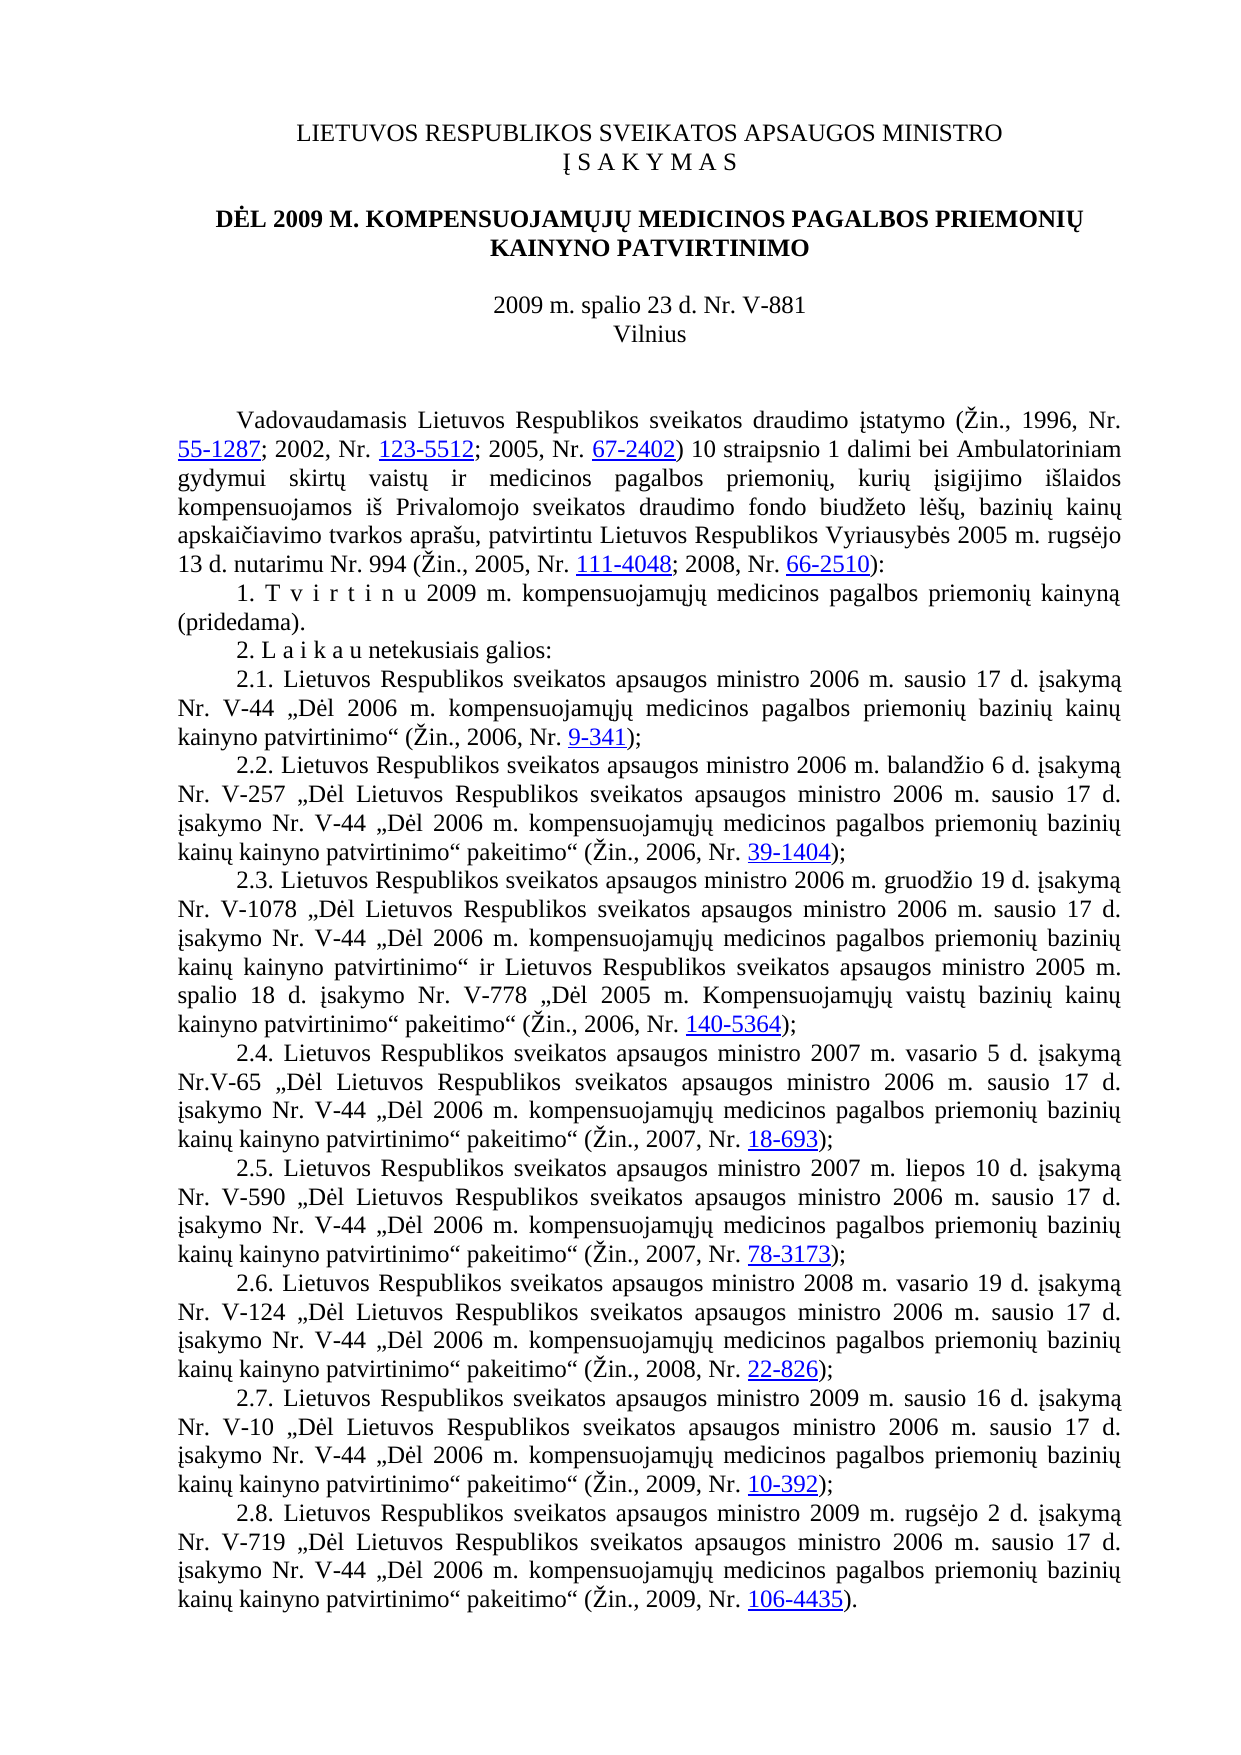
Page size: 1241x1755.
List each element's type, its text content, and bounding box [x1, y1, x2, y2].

text 2.7. Lietuvos Respublikos sveikatos apsaugos ministro 2009 m. sausio 16 d. įsakymą Nr. V-10 „Dėl Lietuvos Respublikos sveikatos apsaugos ministro 2006 m. sausio 17 d. įsakymo Nr. V-44 „Dėl 2006 m. kompensuojamųjų medicinos pagalbos priemonių bazinių kainų kainyno patvirtinimo“ pakeitimo“ (Žin., 2009, Nr. 10-392); [177, 1383, 1122, 1498]
text 2. L a i k a u netekusiais galios: [177, 636, 1122, 664]
text 2.3. Lietuvos Respublikos sveikatos apsaugos ministro 2006 m. gruodžio 19 d. įsakymą Nr. V-1078 „Dėl Lietuvos Respublikos sveikatos apsaugos ministro 2006 m. sausio 17 d. įsakymo Nr. V-44 „Dėl 2006 m. kompensuojamųjų medicinos pagalbos priemonių bazinių kainų kainyno patvirtinimo“ ir Lietuvos Respublikos sveikatos apsaugos ministro 2005 m. spalio 18 d. įsakymo Nr. V-778 „Dėl 2005 m. Kompensuojamųjų vaistų bazinių kainų kainyno patvirtinimo“ pakeitimo“ (Žin., 2006, Nr. 140-5364); [177, 866, 1122, 1038]
text Vadovaudamasis Lietuvos Respublikos sveikatos draudimo įstatymo (Žin., 1996, Nr. 55-1287; 2002, Nr. 123-5512; 2005, Nr. 67-2402) 10 straipsnio 1 dalimi bei Ambulatoriniam gydymui skirtų vaistų ir medicinos pagalbos priemonių, kurių įsigijimo išlaidos kompensuojamos iš Privalomojo sveikatos draudimo fondo biudžeto lėšų, bazinių kainų apskaičiavimo tvarkos aprašu, patvirtintu Lietuvos Respublikos Vyriausybės 2005 m. rugsėjo 13 d. nutarimu Nr. 994 (Žin., 2005, Nr. 111-4048; 2008, Nr. 66-2510): [177, 406, 1122, 578]
text 2.2. Lietuvos Respublikos sveikatos apsaugos ministro 2006 m. balandžio 6 d. įsakymą Nr. V-257 „Dėl Lietuvos Respublikos sveikatos apsaugos ministro 2006 m. sausio 17 d. įsakymo Nr. V-44 „Dėl 2006 m. kompensuojamųjų medicinos pagalbos priemonių bazinių kainų kainyno patvirtinimo“ pakeitimo“ (Žin., 2006, Nr. 39-1404); [177, 751, 1122, 866]
text Vilnius [177, 319, 1122, 348]
text DĖL 2009 M. KOMPENSUOJAMŲJŲ MEDICINOS PAGALBOS PRIEMONIŲ KAINYNO PATVIRTINIMO [177, 204, 1122, 262]
text 2009 m. spalio 23 d. Nr. V-881 [177, 291, 1122, 319]
text 1. T v i r t i n u 2009 m. kompensuojamųjų medicinos pagalbos priemonių kainyną (pridedama). [177, 578, 1122, 636]
text 2.5. Lietuvos Respublikos sveikatos apsaugos ministro 2007 m. liepos 10 d. įsakymą Nr. V-590 „Dėl Lietuvos Respublikos sveikatos apsaugos ministro 2006 m. sausio 17 d. įsakymo Nr. V-44 „Dėl 2006 m. kompensuojamųjų medicinos pagalbos priemonių bazinių kainų kainyno patvirtinimo“ pakeitimo“ (Žin., 2007, Nr. 78-3173); [177, 1153, 1122, 1268]
text Į S A K Y M A S [177, 147, 1122, 176]
text 2.6. Lietuvos Respublikos sveikatos apsaugos ministro 2008 m. vasario 19 d. įsakymą Nr. V-124 „Dėl Lietuvos Respublikos sveikatos apsaugos ministro 2006 m. sausio 17 d. įsakymo Nr. V-44 „Dėl 2006 m. kompensuojamųjų medicinos pagalbos priemonių bazinių kainų kainyno patvirtinimo“ pakeitimo“ (Žin., 2008, Nr. 22-826); [177, 1268, 1122, 1383]
text 2.8. Lietuvos Respublikos sveikatos apsaugos ministro 2009 m. rugsėjo 2 d. įsakymą Nr. V-719 „Dėl Lietuvos Respublikos sveikatos apsaugos ministro 2006 m. sausio 17 d. įsakymo Nr. V-44 „Dėl 2006 m. kompensuojamųjų medicinos pagalbos priemonių bazinių kainų kainyno patvirtinimo“ pakeitimo“ (Žin., 2009, Nr. 106-4435). [177, 1498, 1122, 1613]
text 2.4. Lietuvos Respublikos sveikatos apsaugos ministro 2007 m. vasario 5 d. įsakymą Nr.V-65 „Dėl Lietuvos Respublikos sveikatos apsaugos ministro 2006 m. sausio 17 d. įsakymo Nr. V-44 „Dėl 2006 m. kompensuojamųjų medicinos pagalbos priemonių bazinių kainų kainyno patvirtinimo“ pakeitimo“ (Žin., 2007, Nr. 18-693); [177, 1038, 1122, 1153]
text LIETUVOS RESPUBLIKOS SVEIKATOS APSAUGOS MINISTRO [177, 118, 1122, 147]
text 2.1. Lietuvos Respublikos sveikatos apsaugos ministro 2006 m. sausio 17 d. įsakymą Nr. V-44 „Dėl 2006 m. kompensuojamųjų medicinos pagalbos priemonių bazinių kainų kainyno patvirtinimo“ (Žin., 2006, Nr. 9-341); [177, 664, 1122, 751]
